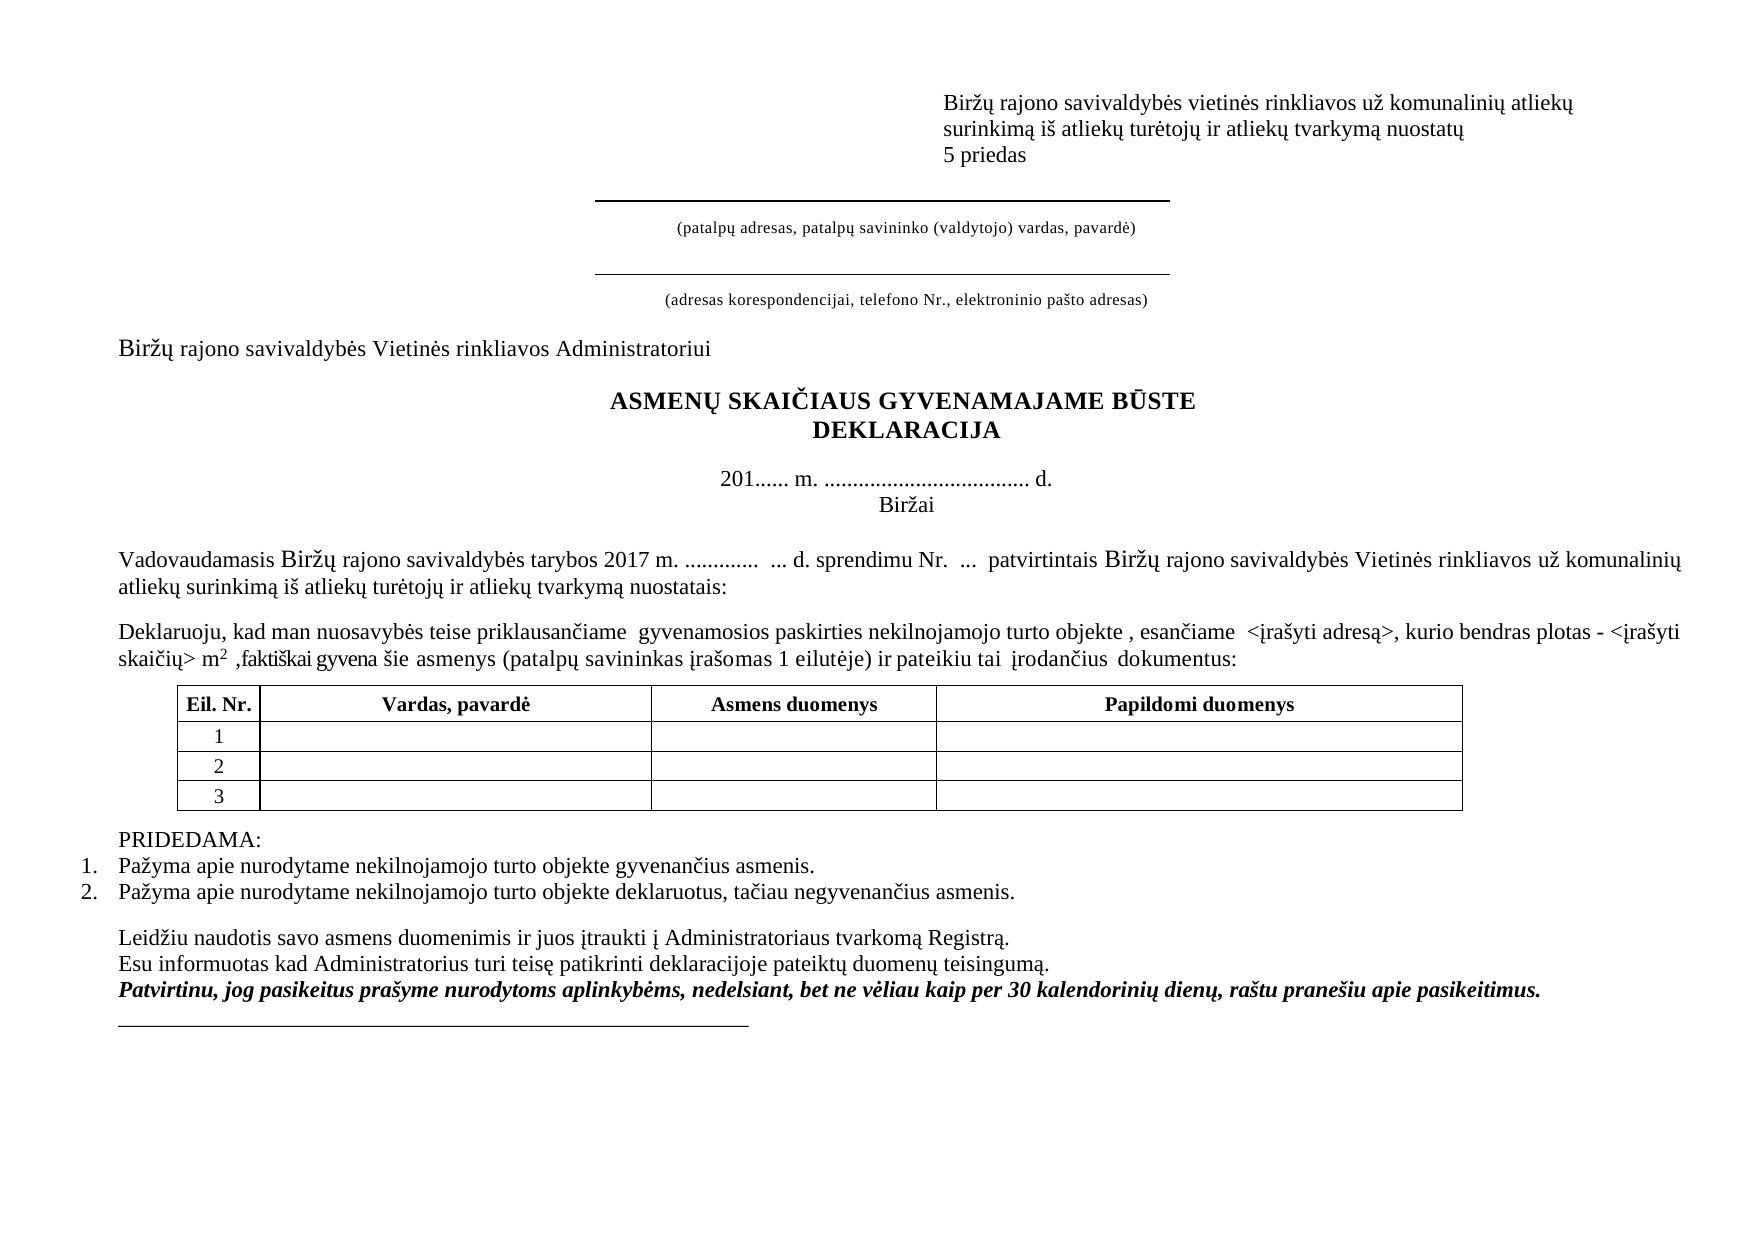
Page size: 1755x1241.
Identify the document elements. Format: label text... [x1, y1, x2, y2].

text 201...... m. .................................... d. [118, 465, 1695, 491]
table_header Eil. Nr. [178, 686, 259, 721]
text DEKLARACIJA [118, 415, 1695, 443]
table_header Vardas, pavardė [261, 686, 651, 721]
text Biržų rajono savivaldybės vietinės rinkliavos už komunalinių atliekų [118, 88, 1695, 115]
text (adresas korespondencijai, telefono Nr., elektroninio pašto adresas) [118, 290, 1695, 309]
text 1. Pažyma apie nurodytame nekilnojamojo turto objekte gyvenančius asmenis. [81, 852, 1695, 878]
text PRIDEDAMA: [118, 826, 1695, 852]
text Biržai [118, 491, 1695, 518]
table_cell [937, 752, 1462, 780]
table_cell 3 [178, 781, 259, 810]
text Vadovaudamasis Biržų rajono savivaldybės tarybos 2017 m. ............. ... d. sprendimu Nr. ... patvirtintais Biržų rajono savivaldybės Vietinės rinkliavos už komunalinių atliekų surinkimą iš atliekų turėtojų ir atliekų tvarkymą nuostatais: [118, 544, 1695, 599]
text Biržų rajono savivaldybės Vietinės rinkliavos Administratoriui [118, 333, 1695, 362]
text _______________________________________________________ [118, 1003, 1695, 1029]
text Deklaruoju, kad man nuosavybės teise priklausančiame gyvenamosios paskirties nekilnojamojo turto objekte , esančiame <įrašyti adresą>, kurio bendras plotas - <įrašyti skaičių> m2 ,faktiškai gyvena šie asmenys (patalpų savininkas įrašomas 1 eilutėje) ir pateikiu tai įrodančius dokumentus: [118, 618, 1695, 671]
text (patalpų adresas, patalpų savininko (valdytojo) vardas, pavardė) [118, 218, 1695, 237]
table_cell [261, 722, 651, 751]
text ASMENŲ SKAIČIAUS GYVENAMAJAME BŪSTE [118, 386, 1695, 415]
table_cell 2 [178, 752, 259, 780]
text Patvirtinu, jog pasikeitus prašyme nurodytoms aplinkybėms, nedelsiant, bet ne vėliau kaip per 30 kalendorinių dienų, raštu pranešiu apie pasikeitimus. [118, 977, 1695, 1003]
text 5 priedas [118, 141, 1695, 168]
table_cell [652, 722, 936, 751]
text surinkimą iš atliekų turėtojų ir atliekų tvarkymą nuostatų [118, 115, 1695, 141]
table_cell 1 [178, 722, 259, 751]
table_header Papildomi duomenys [937, 686, 1462, 721]
text 2. Pažyma apie nurodytame nekilnojamojo turto objekte deklaruotus, tačiau negyvenančius asmenis. [81, 878, 1695, 905]
text Leidžiu naudotis savo asmens duomenimis ir juos įtraukti į Administratoriaus tvarkomą Registrą. [118, 924, 1695, 950]
table_header Asmens duomenys [652, 686, 936, 721]
table_cell [937, 722, 1462, 751]
table_cell [652, 781, 936, 810]
table_cell [937, 781, 1462, 810]
table_cell [261, 752, 651, 780]
text Esu informuotas kad Administratorius turi teisę patikrinti deklaracijoje pateiktų duomenų teisingumą. [118, 950, 1695, 977]
table_cell [652, 752, 936, 780]
table_cell [261, 781, 651, 810]
